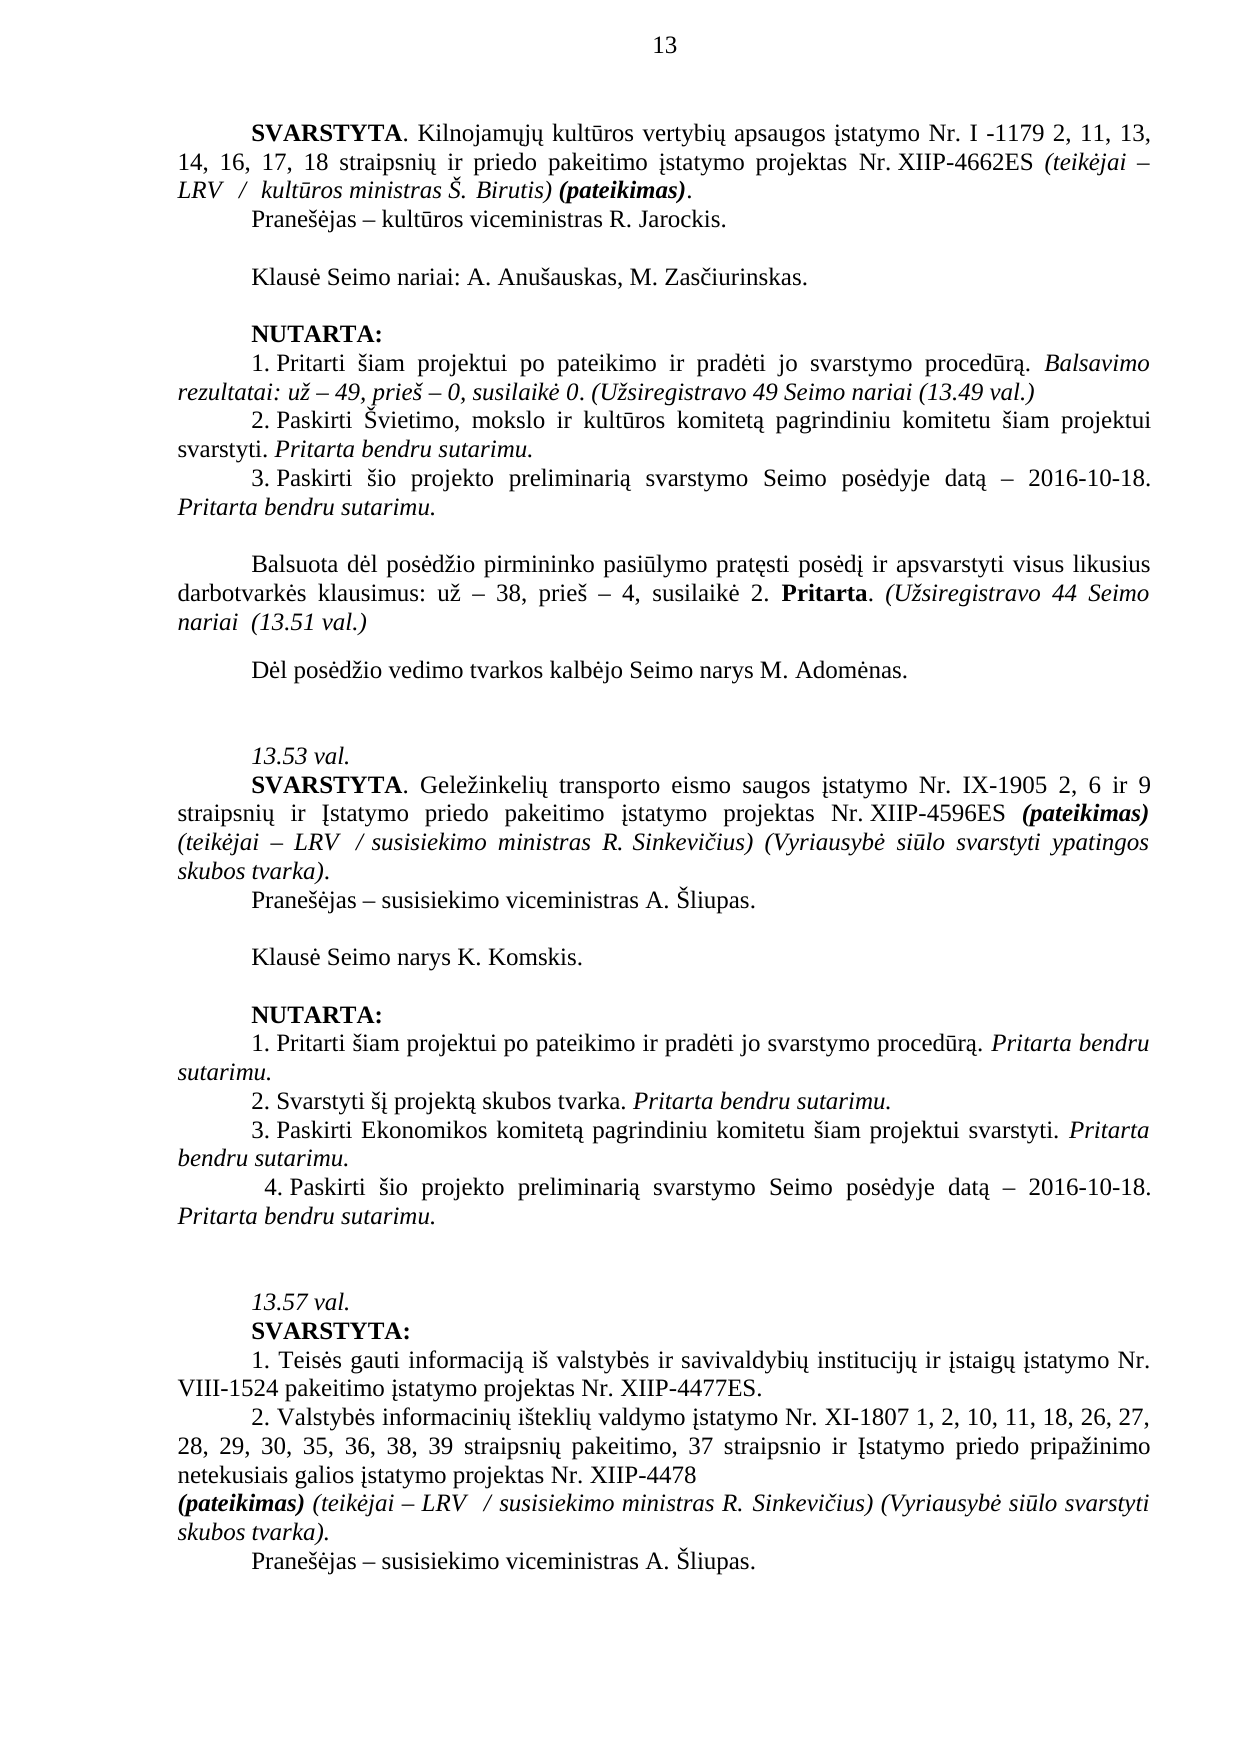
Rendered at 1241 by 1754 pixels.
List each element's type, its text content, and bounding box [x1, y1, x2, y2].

text (pateikimas) (teikėjai – LRV / susisiekimo ministras R. Sinkevičius) (Vyriausybė siūlo svarstyti skubos tvarka). [177, 1488, 1152, 1546]
text 2. Paskirti Švietimo, mokslo ir kultūros komitetą pagrindiniu komitetu šiam projektui svarstyti. Pritarta bendru sutarimu. [177, 406, 1152, 463]
text 1. Teisės gauti informaciją iš valstybės ir savivaldybių institucijų ir įstaigų įstatymo Nr. VIII-1524 pakeitimo įstatymo projektas Nr. XIIP-4477ES. [177, 1345, 1152, 1402]
text 2. Svarstyti šį projektą skubos tvarka. Pritarta bendru sutarimu. [177, 1086, 1152, 1115]
text 1. Pritarti šiam projektui po pateikimo ir pradėti jo svarstymo procedūrą. Balsavimo rezultatai: už – 49, prieš – 0, susilaikė 0. (Užsiregistravo 49 Seimo nariai (13.49 val.) [177, 348, 1152, 406]
text SVARSTYTA: [177, 1316, 1152, 1345]
text NUTARTA: [177, 319, 1152, 348]
text NUTARTA: [177, 1000, 1152, 1028]
text Dėl posėdžio vedimo tvarkos kalbėjo Seimo narys M. Adomėnas. [177, 655, 1152, 683]
text Pranešėjas – kultūros viceministras R. Jarockis. [177, 204, 1152, 233]
text 4. Paskirti šio projekto preliminarią svarstymo Seimo posėdyje datą – 2016-10-18. Pritarta bendru sutarimu. [177, 1172, 1152, 1230]
text 3. Paskirti šio projekto preliminarią svarstymo Seimo posėdyje datą – 2016-10-18. Pritarta bendru sutarimu. [177, 463, 1152, 521]
text 13.53 val. [177, 741, 1152, 770]
text 3. Paskirti Ekonomikos komitetą pagrindiniu komitetu šiam projektui svarstyti. Pritarta bendru sutarimu. [177, 1115, 1152, 1172]
text 13.57 val. [177, 1287, 1152, 1316]
text Klausė Seimo nariai: A. Anušauskas, M. Zasčiurinskas. [177, 262, 1152, 291]
text Pranešėjas – susisiekimo viceministras A. Šliupas. [177, 1546, 1152, 1575]
text 2. Valstybės informacinių išteklių valdymo įstatymo Nr. XI-1807 1, 2, 10, 11, 18, 26, 27, 28, 29, 30, 35, 36, 38, 39 straipsnių pakeitimo, 37 straipsnio ir Įstatymo priedo pripažinimo netekusiais galios įstatymo projektas Nr. XIIP-4478 [177, 1402, 1152, 1488]
text Pranešėjas – susisiekimo viceministras A. Šliupas. [177, 885, 1152, 913]
text Balsuota dėl posėdžio pirmininko pasiūlymo pratęsti posėdį ir apsvarstyti visus likusius darbotvarkės klausimus: už – 38, prieš – 4, susilaikė 2. Pritarta. (Užsiregistravo 44 Seimo nariai (13.51 val.) [177, 549, 1152, 636]
text 1. Pritarti šiam projektui po pateikimo ir pradėti jo svarstymo procedūrą. Pritarta bendru sutarimu. [177, 1028, 1152, 1086]
text SVARSTYTA. Geležinkelių transporto eismo saugos įstatymo Nr. IX-1905 2, 6 ir 9 straipsnių ir Įstatymo priedo pakeitimo įstatymo projektas Nr. XIIP-4596ES (pateikimas) (teikėjai – LRV / susisiekimo ministras R. Sinkevičius) (Vyriausybė siūlo svarstyti ypatingos skubos tvarka). [177, 770, 1152, 885]
text SVARSTYTA. Kilnojamųjų kultūros vertybių apsaugos įstatymo Nr. I -1179 2, 11, 13, 14, 16, 17, 18 straipsnių ir priedo pakeitimo įstatymo projektas Nr. XIIP-4662ES (teikėjai – LRV / kultūros ministras Š. Birutis) (pateikimas). [177, 118, 1152, 204]
text Klausė Seimo narys K. Komskis. [177, 942, 1152, 971]
